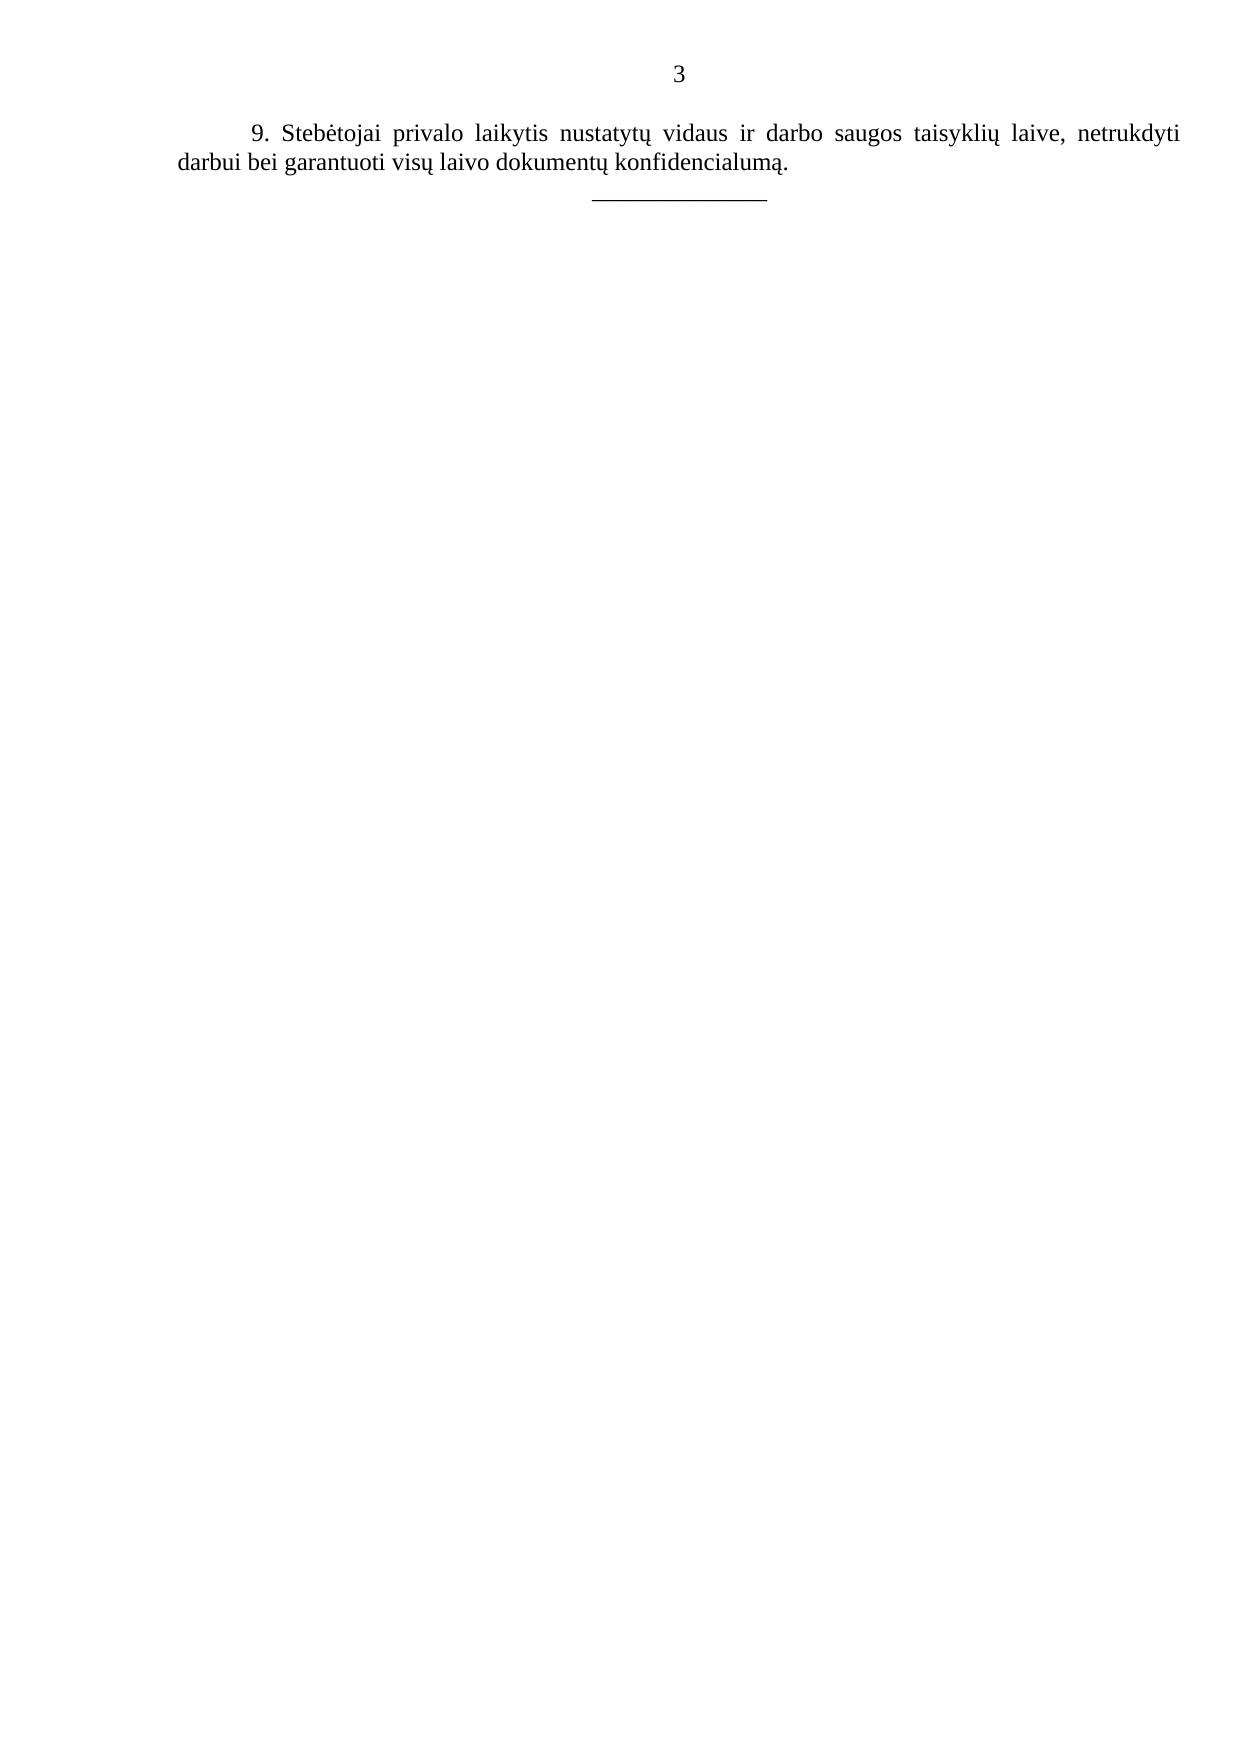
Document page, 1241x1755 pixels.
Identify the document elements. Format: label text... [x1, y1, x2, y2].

text 9. Stebėtojai privalo laikytis nustatytų vidaus ir darbo saugos taisyklių laive, netrukdyti darbui bei garantuoti visų laivo dokumentų konfidencialumą. [177, 118, 1181, 176]
text ______________ [177, 176, 1181, 204]
